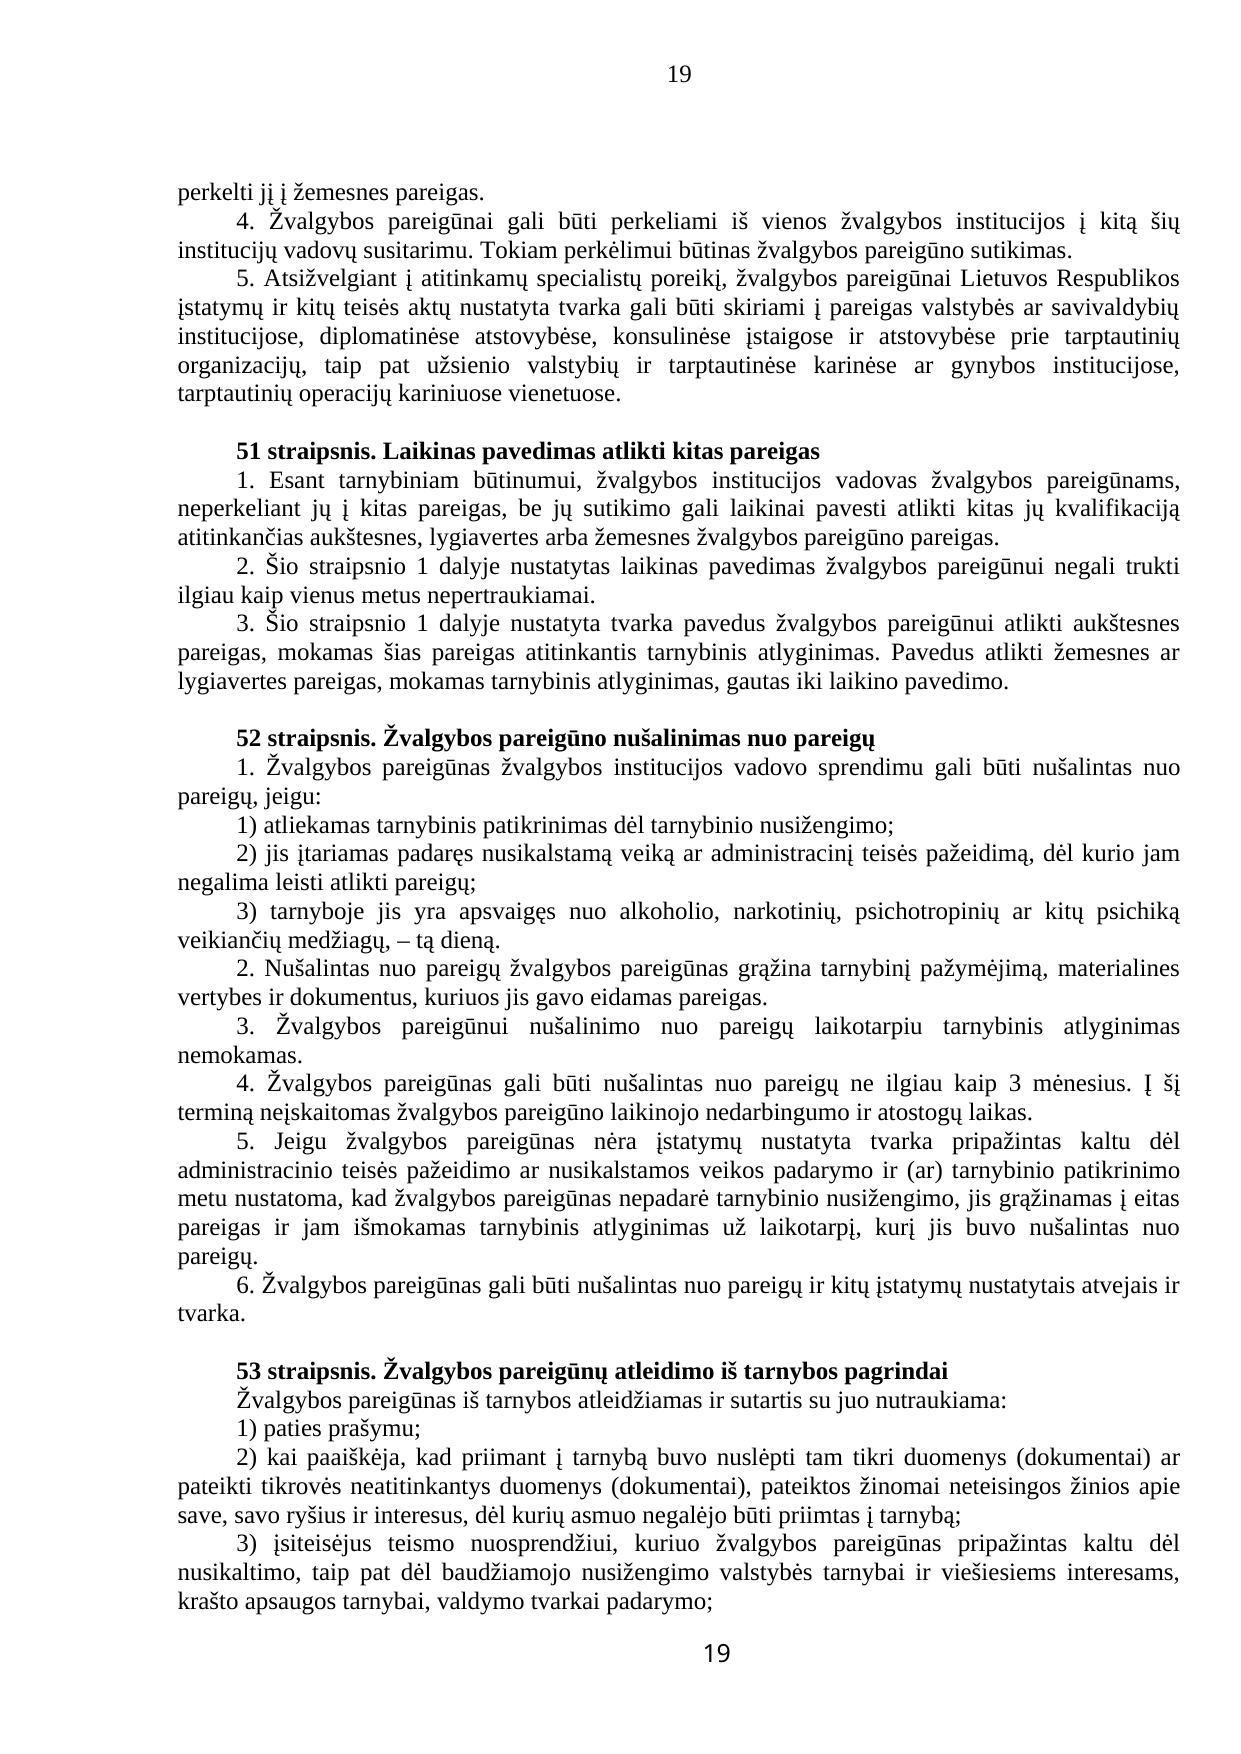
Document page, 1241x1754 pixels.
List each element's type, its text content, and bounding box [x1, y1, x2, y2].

text 5. Atsižvelgiant į atitinkamų specialistų poreikį, žvalgybos pareigūnai Lietuvos Respublikos įstatymų ir kitų teisės aktų nustatyta tvarka gali būti skiriami į pareigas valstybės ar savivaldybių institucijose, diplomatinėse atstovybėse, konsulinėse įstaigose ir atstovybėse prie tarptautinių organizacijų, taip pat užsienio valstybių ir tarptautinėse karinėse ar gynybos institucijose, tarptautinių operacijų kariniuose vienetuose. [177, 263, 1181, 407]
text 2) kai paaiškėja, kad priimant į tarnybą buvo nuslėpti tam tikri duomenys (dokumentai) ar pateikti tikrovės neatitinkantys duomenys (dokumentai), pateiktos žinomai neteisingos žinios apie save, savo ryšius ir interesus, dėl kurių asmuo negalėjo būti priimtas į tarnybą; [177, 1442, 1181, 1528]
text 52 straipsnis. Žvalgybos pareigūno nušalinimas nuo pareigų [177, 723, 1181, 752]
text 51 straipsnis. Laikinas pavedimas atlikti kitas pareigas [177, 436, 1181, 465]
text 4. Žvalgybos pareigūnai gali būti perkeliami iš vienos žvalgybos institucijos į kitą šių institucijų vadovų susitarimu. Tokiam perkėlimui būtinas žvalgybos pareigūno sutikimas. [177, 206, 1181, 263]
text 3) tarnyboje jis yra apsvaigęs nuo alkoholio, narkotinių, psichotropinių ar kitų psichiką veikiančių medžiagų, – tą dieną. [177, 896, 1181, 953]
text Žvalgybos pareigūnas iš tarnybos atleidžiamas ir sutartis su juo nutraukiama: [177, 1385, 1181, 1413]
text 5. Jeigu žvalgybos pareigūnas nėra įstatymų nustatyta tvarka pripažintas kaltu dėl administracinio teisės pažeidimo ar nusikalstamos veikos padarymo ir (ar) tarnybinio patikrinimo metu nustatoma, kad žvalgybos pareigūnas nepadarė tarnybinio nusižengimo, jis grąžinamas į eitas pareigas ir jam išmokamas tarnybinis atlyginimas už laikotarpį, kurį jis buvo nušalintas nuo pareigų. [177, 1126, 1181, 1270]
text 1) atliekamas tarnybinis patikrinimas dėl tarnybinio nusižengimo; [177, 810, 1181, 838]
text 1) paties prašymu; [177, 1413, 1181, 1442]
text 4. Žvalgybos pareigūnas gali būti nušalintas nuo pareigų ne ilgiau kaip 3 mėnesius. Į šį terminą neįskaitomas žvalgybos pareigūno laikinojo nedarbingumo ir atostogų laikas. [177, 1068, 1181, 1126]
text 3) įsiteisėjus teismo nuosprendžiui, kuriuo žvalgybos pareigūnas pripažintas kaltu dėl nusikaltimo, taip pat dėl baudžiamojo nusižengimo valstybės tarnybai ir viešiesiems interesams, krašto apsaugos tarnybai, valdymo tvarkai padarymo; [177, 1528, 1181, 1615]
text 2) jis įtariamas padaręs nusikalstamą veiką ar administracinį teisės pažeidimą, dėl kurio jam negalima leisti atlikti pareigų; [177, 838, 1181, 896]
text 2. Šio straipsnio 1 dalyje nustatytas laikinas pavedimas žvalgybos pareigūnui negali trukti ilgiau kaip vienus metus nepertraukiamai. [177, 551, 1181, 608]
text 3. Šio straipsnio 1 dalyje nustatyta tvarka pavedus žvalgybos pareigūnui atlikti aukštesnes pareigas, mokamas šias pareigas atitinkantis tarnybinis atlyginimas. Pavedus atlikti žemesnes ar lygiavertes pareigas, mokamas tarnybinis atlyginimas, gautas iki laikino pavedimo. [177, 608, 1181, 695]
text 2. Nušalintas nuo pareigų žvalgybos pareigūnas grąžina tarnybinį pažymėjimą, materialines vertybes ir dokumentus, kuriuos jis gavo eidamas pareigas. [177, 953, 1181, 1011]
text 3. Žvalgybos pareigūnui nušalinimo nuo pareigų laikotarpiu tarnybinis atlyginimas nemokamas. [177, 1011, 1181, 1068]
text 1. Esant tarnybiniam būtinumui, žvalgybos institucijos vadovas žvalgybos pareigūnams, neperkeliant jų į kitas pareigas, be jų sutikimo gali laikinai pavesti atlikti kitas jų kvalifikaciją atitinkančias aukštesnes, lygiavertes arba žemesnes žvalgybos pareigūno pareigas. [177, 465, 1181, 551]
text 6. Žvalgybos pareigūnas gali būti nušalintas nuo pareigų ir kitų įstatymų nustatytais atvejais ir tvarka. [177, 1270, 1181, 1327]
text perkelti jį į žemesnes pareigas. [177, 177, 1181, 206]
text 1. Žvalgybos pareigūnas žvalgybos institucijos vadovo sprendimu gali būti nušalintas nuo pareigų, jeigu: [177, 752, 1181, 810]
text 53 straipsnis. Žvalgybos pareigūnų atleidimo iš tarnybos pagrindai [177, 1356, 1181, 1385]
